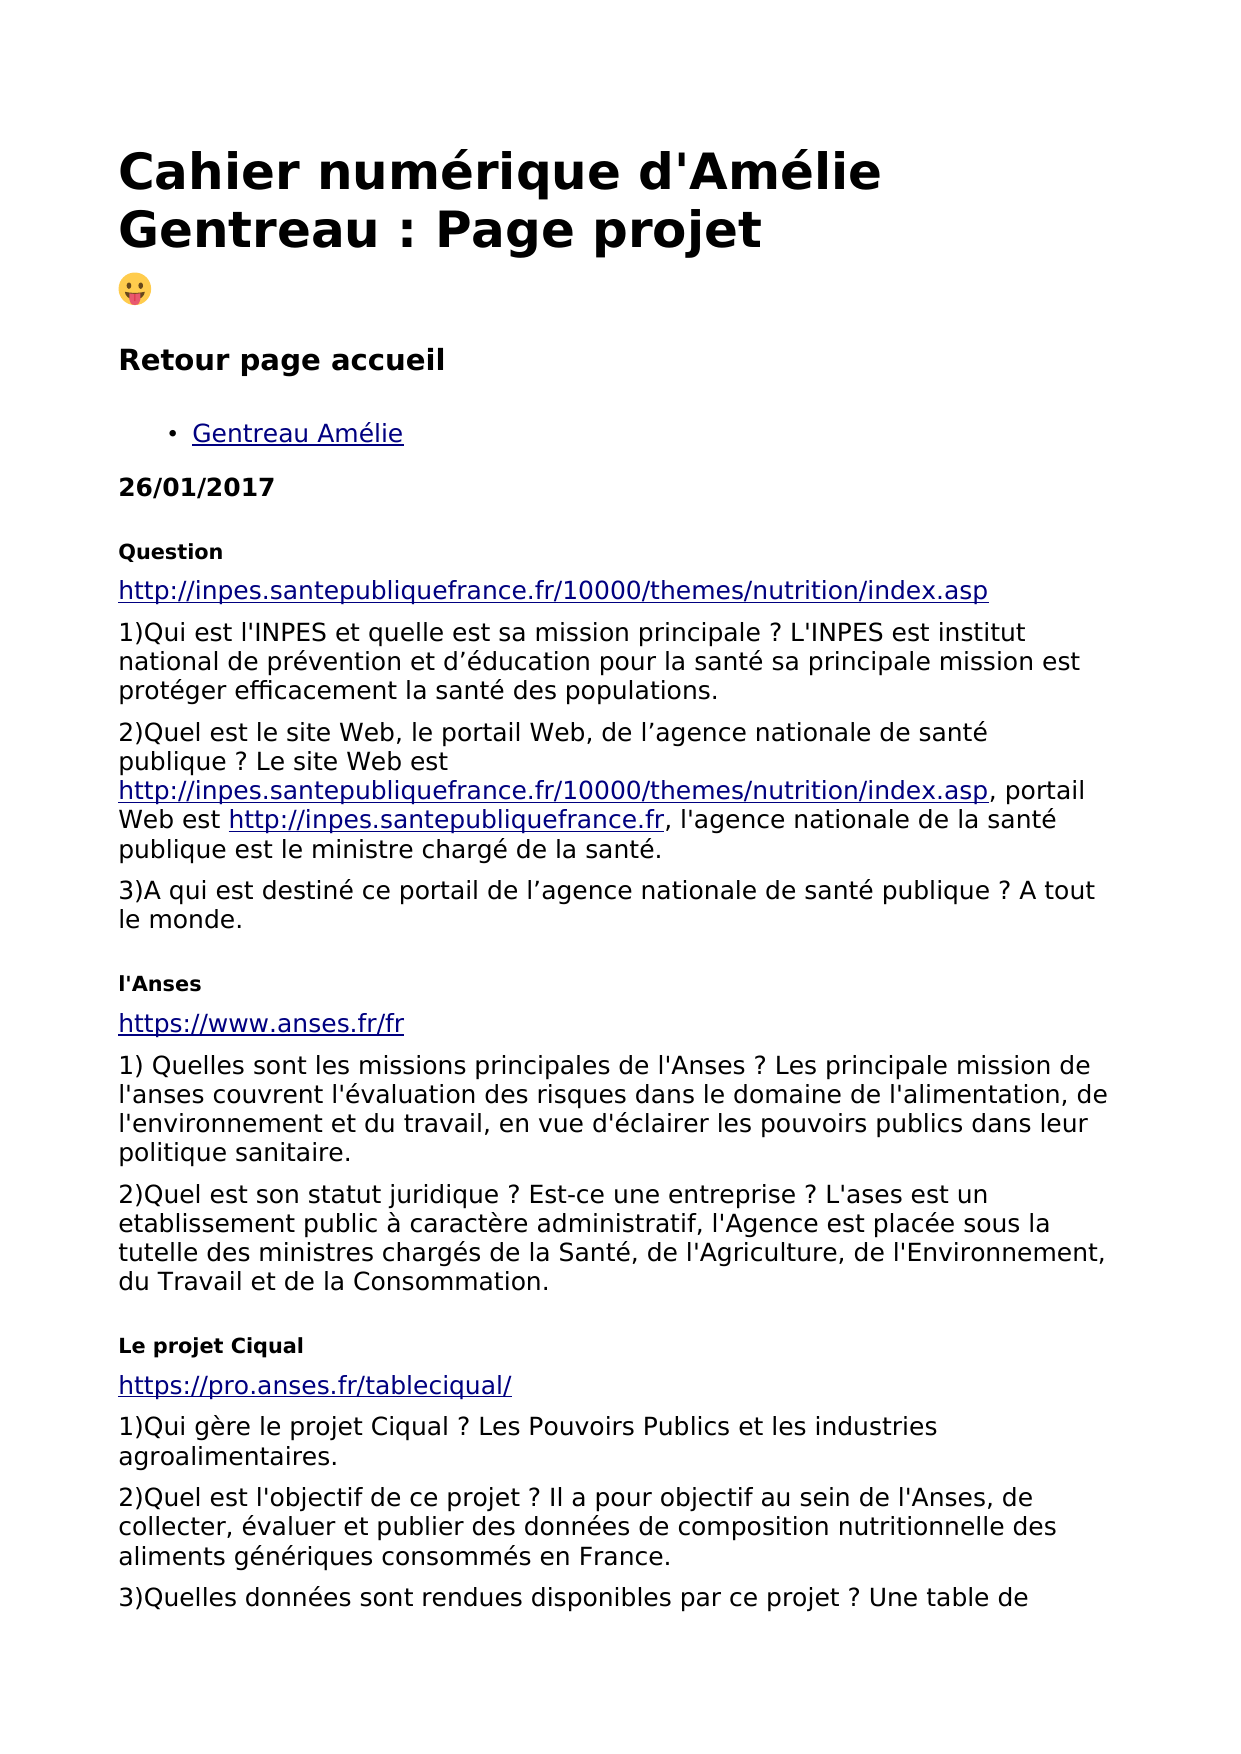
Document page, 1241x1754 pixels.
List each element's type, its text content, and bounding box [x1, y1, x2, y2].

subtitle Question [118, 540, 1122, 564]
text 2)Quel est l'objectif de ce projet ? Il a pour objectif au sein de l'Anses, de collecter, évaluer et publier des données de composition nutritionnelle des aliments génériques consommés en France. [118, 1483, 1122, 1571]
text https://pro.anses.fr/tableciqual/ [118, 1371, 1122, 1400]
subtitle 26/01/2017 [118, 473, 1122, 502]
text http://inpes.santepubliquefrance.fr/10000/themes/nutrition/index.asp [118, 577, 1122, 606]
text 1)Qui gère le projet Ciqual ? Les Pouvoirs Publics et les industries agroalimentaires. [118, 1413, 1122, 1471]
list Gentreau Amélie [177, 419, 1122, 448]
text https://www.anses.fr/fr [118, 1009, 1122, 1038]
subtitle Cahier numérique d'Amélie Gentreau : Page projet [118, 143, 1122, 259]
subtitle Le projet Ciqual [118, 1334, 1122, 1358]
text 3)Quelles données sont rendues disponibles par ce projet ? Une table de [118, 1583, 1122, 1613]
text 2)Quel est son statut juridique ? Est-ce une entreprise ? L'ases est un etablissement public à caractère administratif, l'Agence est placée sous la tutelle des ministres chargés de la Santé, de l'Agriculture, de l'Environnement, du Travail et de la Consommation. [118, 1180, 1122, 1297]
subtitle l'Anses [118, 972, 1122, 997]
text 1) Quelles sont les missions principales de l'Anses ? Les principale mission de l'anses couvrent l'évaluation des risques dans le domaine de l'alimentation, de l'environnement et du travail, en vue d'éclairer les pouvoirs publics dans leur politique sanitaire. [118, 1051, 1122, 1167]
text 2)Quel est le site Web, le portail Web, de l’agence nationale de santé publique ? Le site Web est http://inpes.santepubliquefrance.fr/10000/themes/nutrition/index.asp, portail Web est http://inpes.santepubliquefrance.fr, l'agence nationale de la santé publique est le ministre chargé de la santé. [118, 718, 1122, 864]
subtitle Retour page accueil [118, 343, 1122, 377]
text 3)A qui est destiné ce portail de l’agence nationale de santé publique ? A tout le monde. [118, 877, 1122, 935]
text 1)Qui est l'INPES et quelle est sa mission principale ? L'INPES est institut national de prévention et d’éducation pour la santé sa principale mission est protéger efficacement la santé des populations. [118, 618, 1122, 706]
